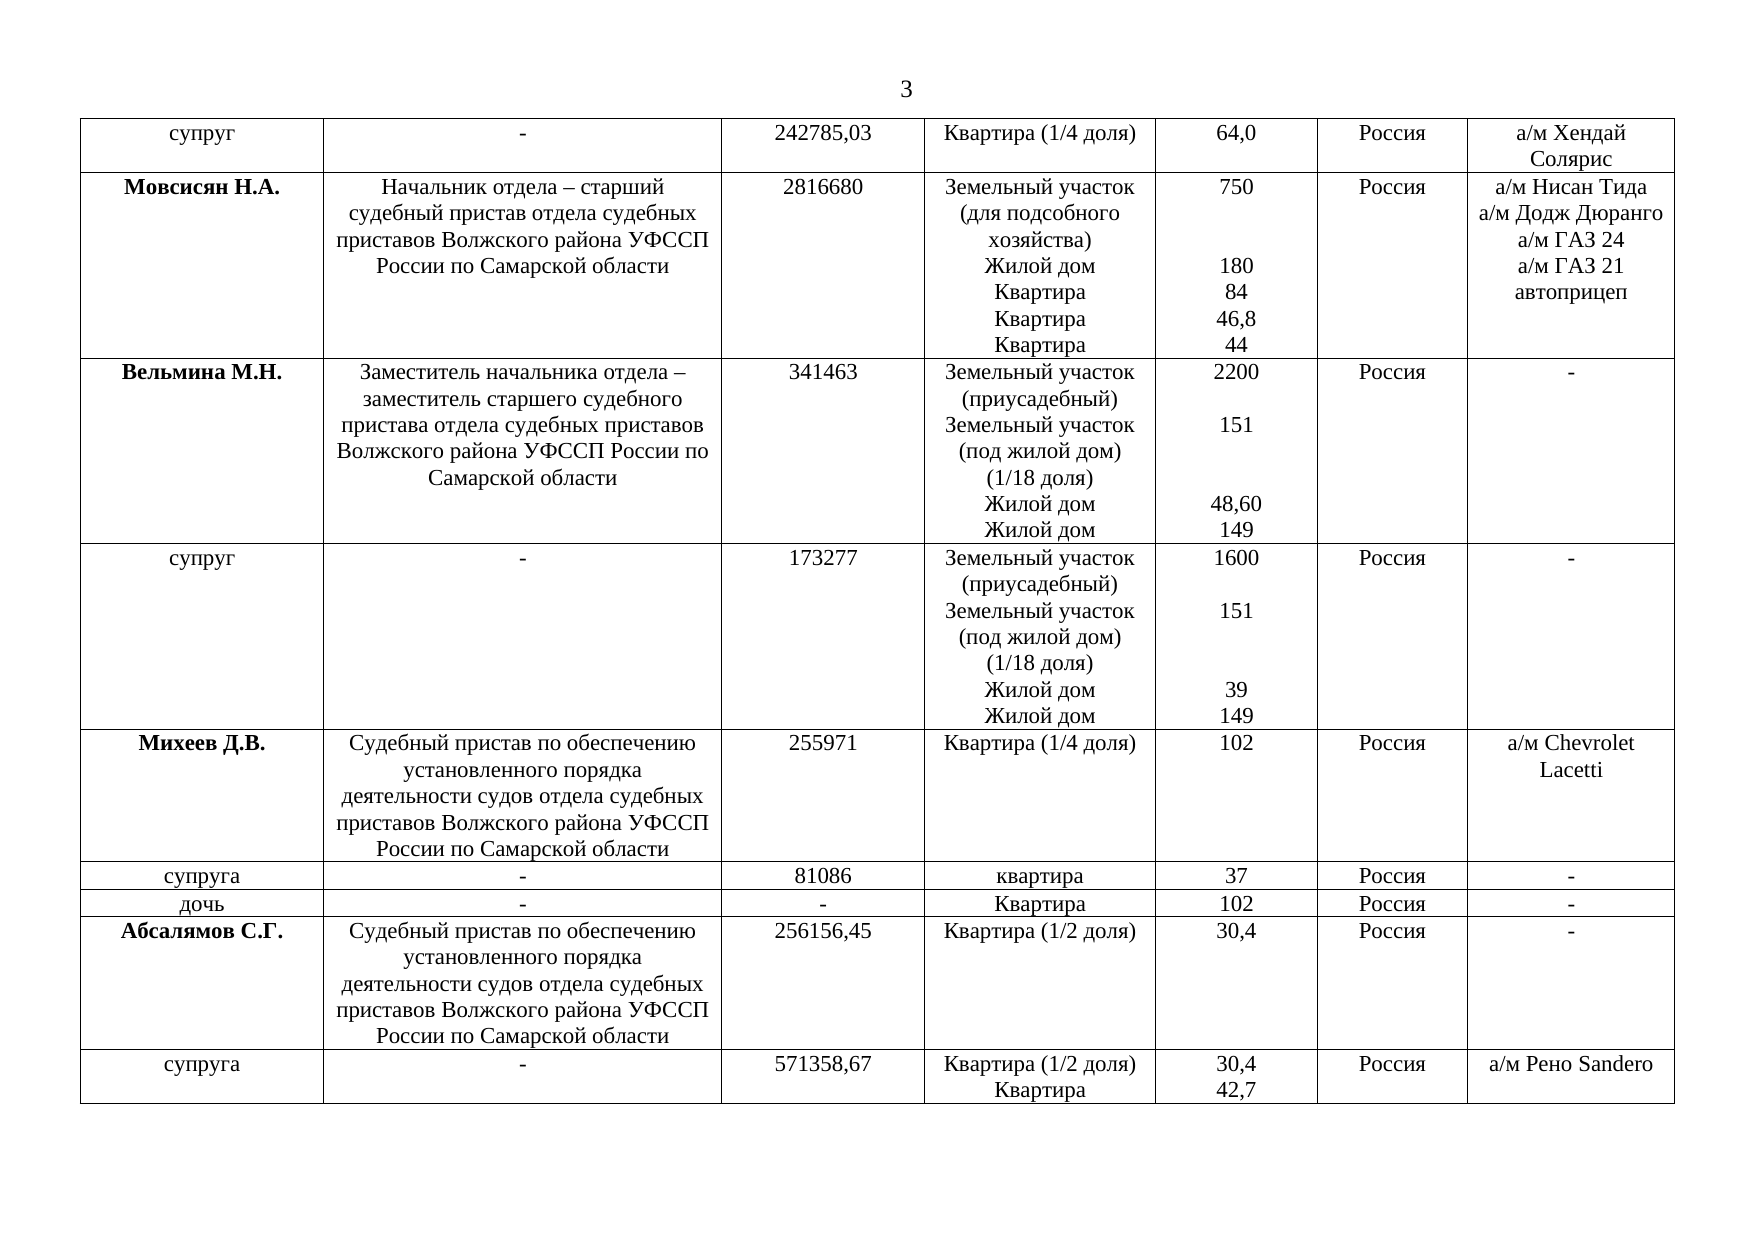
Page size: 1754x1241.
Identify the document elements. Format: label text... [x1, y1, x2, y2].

table_cell - [324, 890, 721, 916]
table_cell 750 180 84 46,8 44 [1156, 173, 1317, 357]
table_cell Михеев Д.В. [81, 730, 323, 861]
table_cell Квартира [925, 890, 1155, 916]
table_cell Квартира (1/4 доля) [925, 119, 1155, 172]
table_cell супруг [81, 544, 323, 728]
table_cell дочь [81, 890, 323, 916]
table_cell - [324, 862, 721, 889]
table_cell Россия [1318, 1050, 1467, 1103]
table_cell Квартира (1/2 доля) Квартира [925, 1050, 1155, 1103]
table_cell Заместитель начальника отдела – заместитель старшего судебного пристава отдела судебных приставов Волжского района УФССП России по Самарской области [324, 359, 721, 543]
table_cell 255971 [722, 730, 924, 861]
table_cell - [1468, 890, 1674, 916]
table_cell 1600 151 39 149 [1156, 544, 1317, 728]
table_cell 37 [1156, 862, 1317, 889]
table_cell Мовсисян Н.А. [81, 173, 323, 357]
table_cell Начальник отдела – старший судебный пристав отдела судебных приставов Волжского района УФССП России по Самарской области [324, 173, 721, 357]
table_cell 102 [1156, 890, 1317, 916]
table_cell а/м Chevrolet Lacetti [1468, 730, 1674, 861]
table_cell Россия [1318, 173, 1467, 357]
table_cell Земельный участок (приусадебный) Земельный участок (под жилой дом) (1/18 доля) Жилой дом Жилой дом [925, 544, 1155, 728]
table_cell 64,0 [1156, 119, 1317, 172]
table_cell Россия [1318, 359, 1467, 543]
table_cell Россия [1318, 917, 1467, 1049]
table_cell - [1468, 359, 1674, 543]
table_cell Земельный участок (для подсобного хозяйства) Жилой дом Квартира Квартира Квартира [925, 173, 1155, 357]
table_cell супруг [81, 119, 323, 172]
table_cell 30,4 [1156, 917, 1317, 1049]
table_cell - [722, 890, 924, 916]
table_cell 341463 [722, 359, 924, 543]
table_cell Абсалямов С.Г. [81, 917, 323, 1049]
table_cell 2816680 [722, 173, 924, 357]
table_cell - [1468, 917, 1674, 1049]
table_cell 2200 151 48,60 149 [1156, 359, 1317, 543]
table_cell Квартира (1/2 доля) [925, 917, 1155, 1049]
table_cell 30,4 42,7 [1156, 1050, 1317, 1103]
table_cell Россия [1318, 862, 1467, 889]
table_cell - [1468, 544, 1674, 728]
table_cell - [1468, 862, 1674, 889]
table_cell - [324, 544, 721, 728]
table_cell - [324, 1050, 721, 1103]
table_cell Россия [1318, 890, 1467, 916]
table_cell Россия [1318, 730, 1467, 861]
table_cell 571358,67 [722, 1050, 924, 1103]
table_cell Квартира (1/4 доля) [925, 730, 1155, 861]
table_cell Судебный пристав по обеспечению установленного порядка деятельности судов отдела судебных приставов Волжского района УФССП России по Самарской области [324, 917, 721, 1049]
table_cell - [324, 119, 721, 172]
table_cell 81086 [722, 862, 924, 889]
table_cell Россия [1318, 119, 1467, 172]
table_cell Россия [1318, 544, 1467, 728]
table_cell а/м Нисан Тида а/м Додж Дюранго а/м ГАЗ 24 а/м ГАЗ 21 автоприцеп [1468, 173, 1674, 357]
table_cell 173277 [722, 544, 924, 728]
table_cell а/м Хендай Солярис [1468, 119, 1674, 172]
table_cell 102 [1156, 730, 1317, 861]
table_cell квартира [925, 862, 1155, 889]
table_cell Судебный пристав по обеспечению установленного порядка деятельности судов отдела судебных приставов Волжского района УФССП России по Самарской области [324, 730, 721, 861]
table_cell супруга [81, 1050, 323, 1103]
table_cell супруга [81, 862, 323, 889]
table_cell 242785,03 [722, 119, 924, 172]
table_cell 256156,45 [722, 917, 924, 1049]
table_cell а/м Рено Sandero [1468, 1050, 1674, 1103]
table_cell Вельмина М.Н. [81, 359, 323, 543]
table_cell Земельный участок (приусадебный) Земельный участок (под жилой дом) (1/18 доля) Жилой дом Жилой дом [925, 359, 1155, 543]
